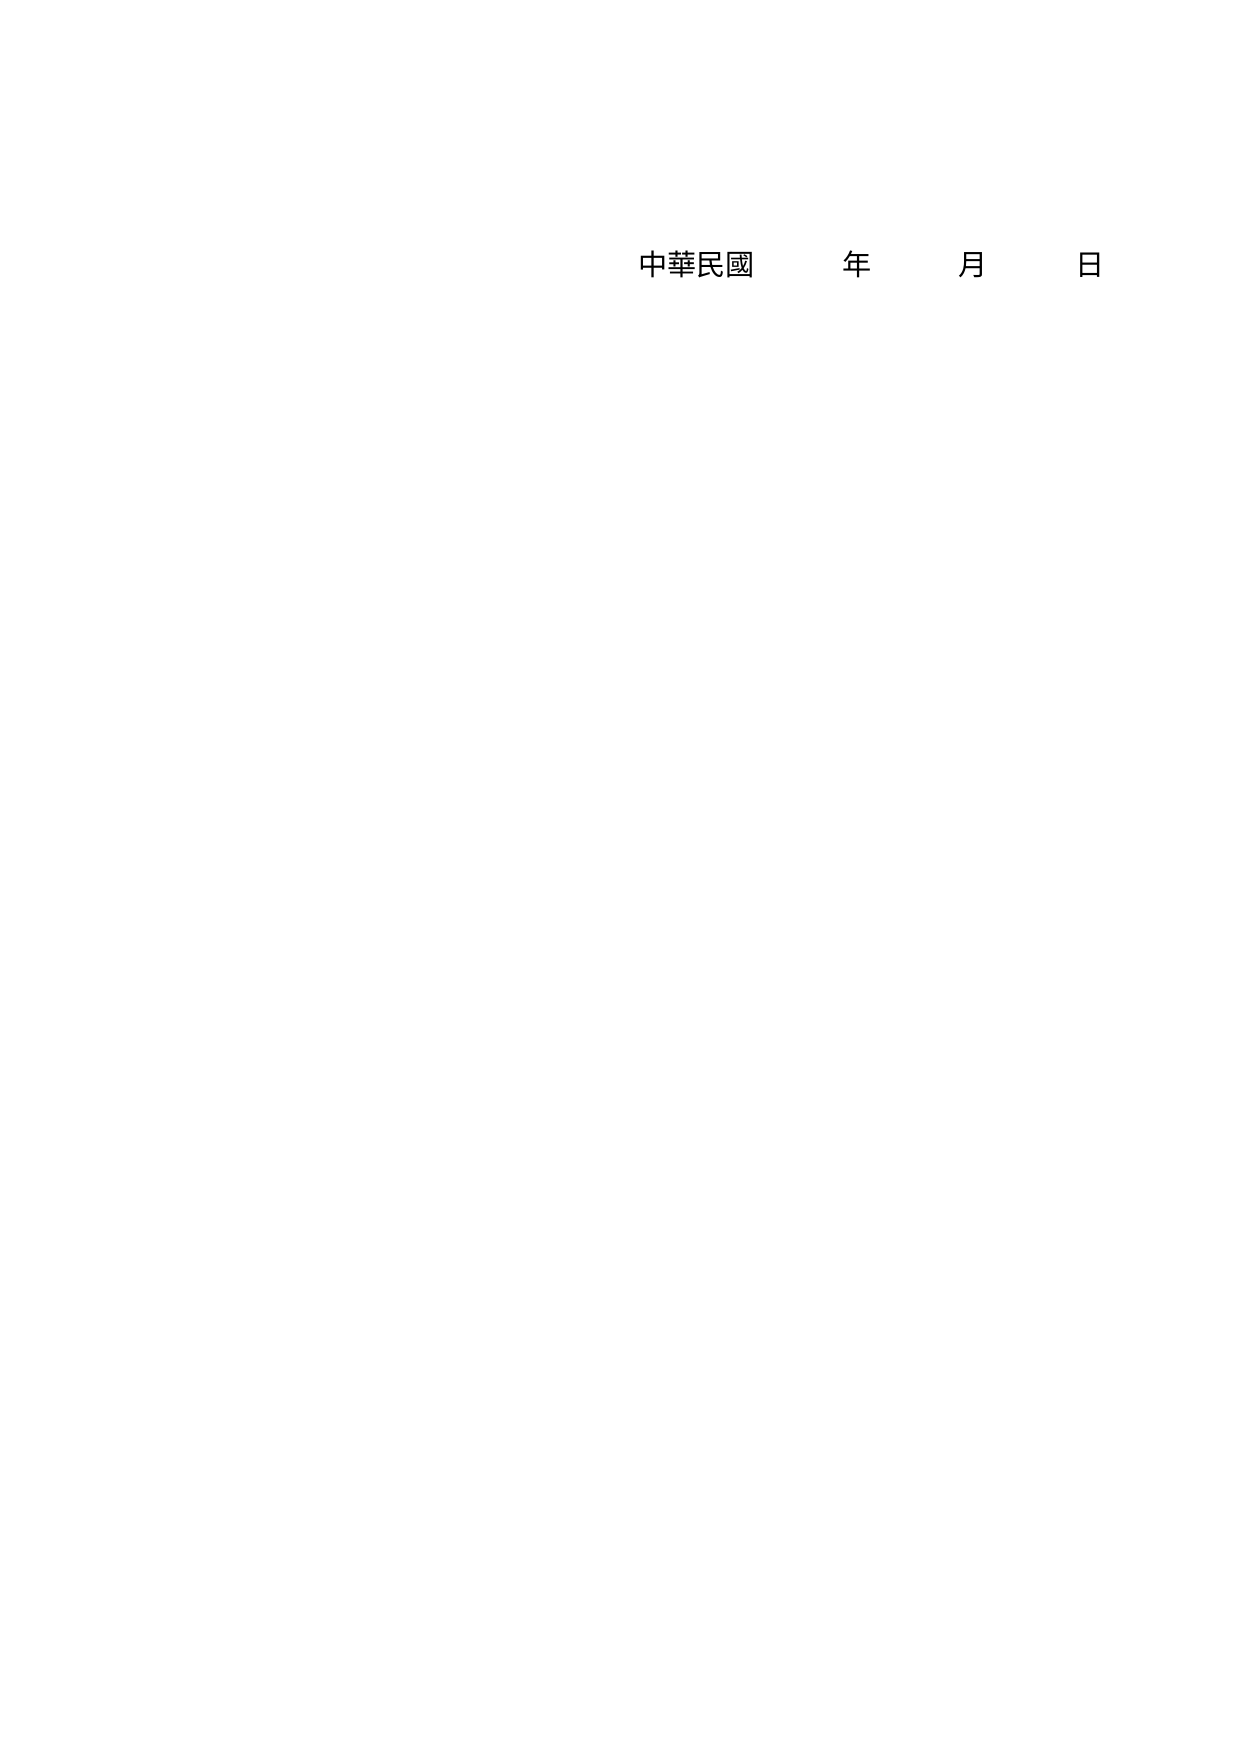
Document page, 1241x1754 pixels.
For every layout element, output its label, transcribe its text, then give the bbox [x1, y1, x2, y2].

text 中華民國 年 月 日 [136, 221, 1104, 283]
